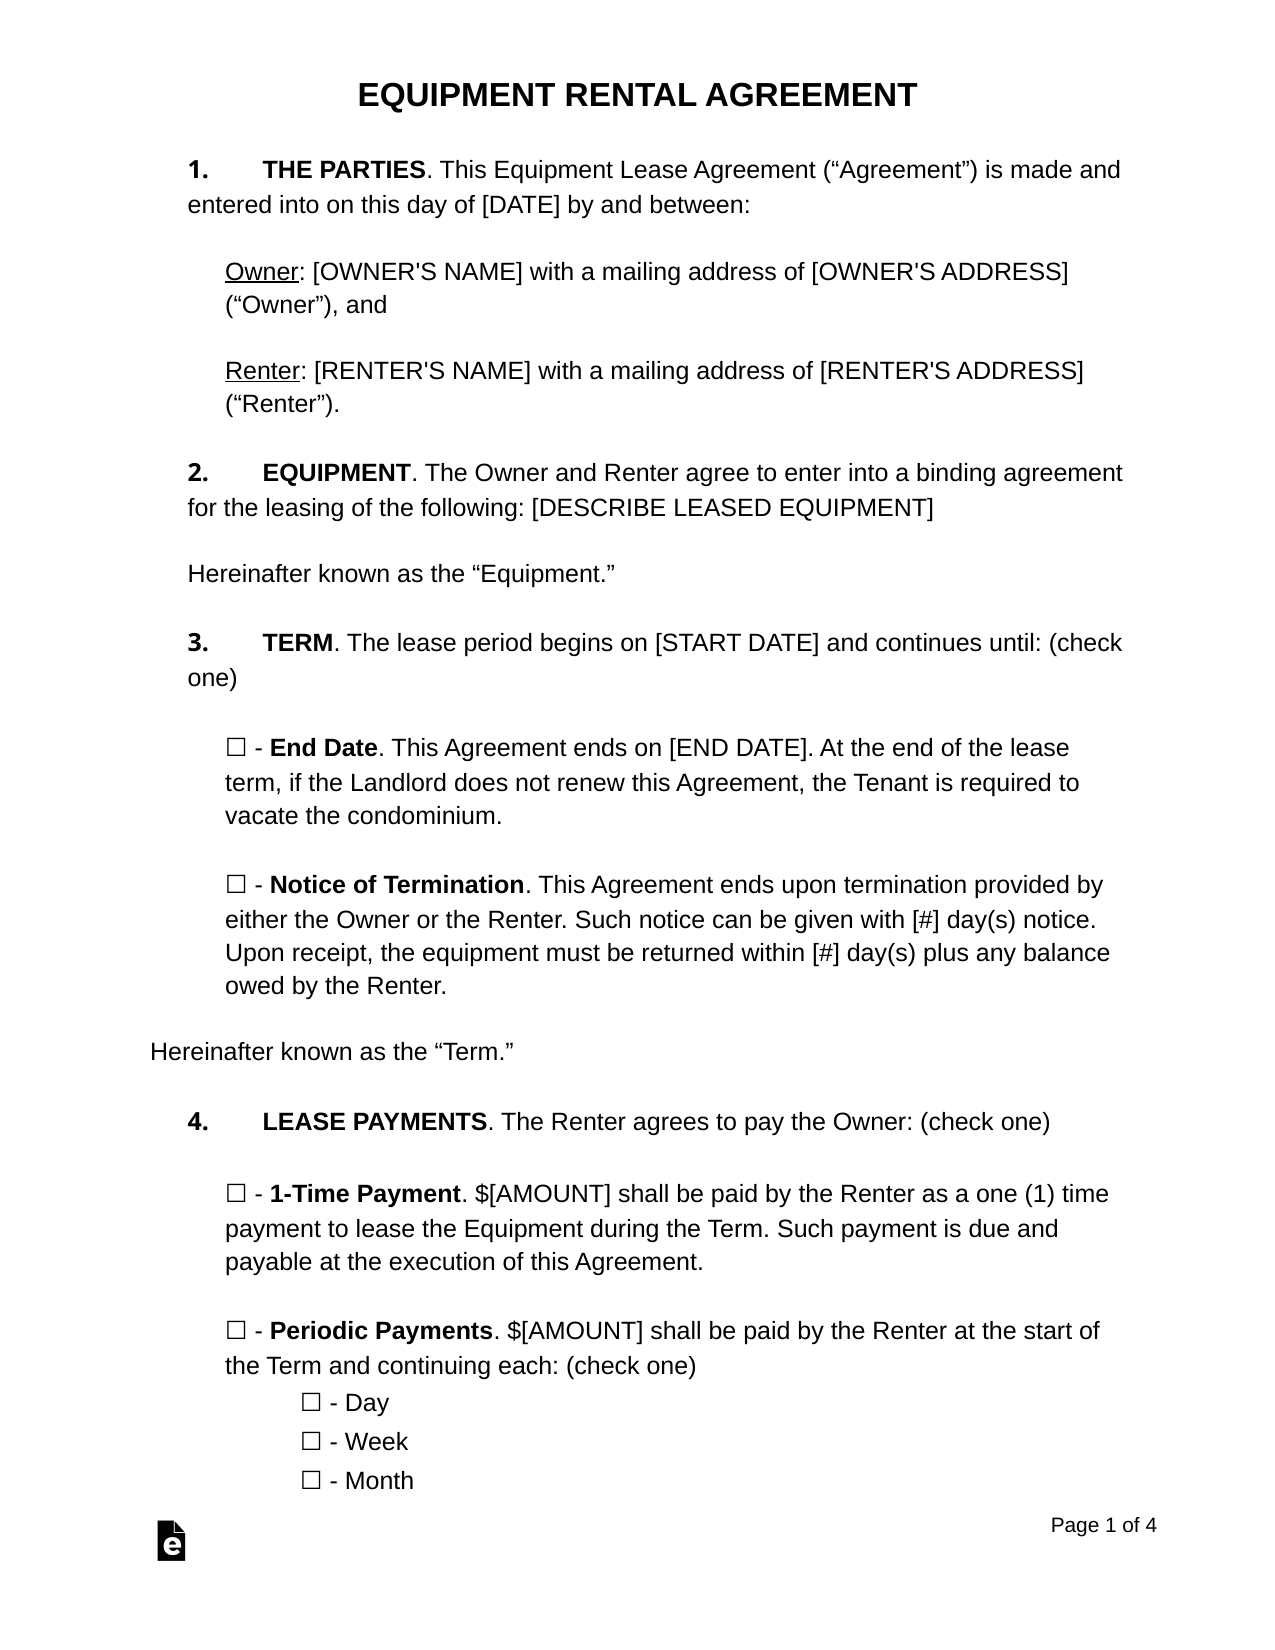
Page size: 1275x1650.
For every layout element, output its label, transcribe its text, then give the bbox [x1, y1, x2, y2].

text ☐ - Notice of Termination. This Agreement ends upon termination provided by either the Owner or the Renter. Such notice can be given with [#] day(s) notice. Upon receipt, the equipment must be returned within [#] day(s) plus any balance owed by the Renter. [225, 867, 1125, 1000]
text ☐ - End Date. This Agreement ends on [END DATE]. At the end of the lease term, if the Landlord does not renew this Agreement, the Tenant is required to vacate the condominium. [225, 729, 1125, 829]
list Renter: [RENTER'S NAME] with a mailing address of [RENTER'S ADDRESS] (“Renter”). [225, 356, 1125, 417]
text Hereinafter known as the “Term.” [150, 1037, 1125, 1066]
list TERM. The lease period begins on [START DATE] and continues until: (check one) [187, 625, 1125, 692]
text ☐ - Day [225, 1384, 1125, 1418]
list Owner: [OWNER'S NAME] with a mailing address of [OWNER'S ADDRESS] (“Owner”), and [225, 257, 1125, 318]
text ☐ - Month [225, 1463, 1125, 1497]
list Hereinafter known as the “Equipment.” [187, 559, 1125, 588]
list THE PARTIES. This Equipment Lease Agreement (“Agreement”) is made and entered into on this day of [DATE] by and between: [187, 152, 1125, 219]
list EQUIPMENT. The Owner and Renter agree to enter into a binding agreement for the leasing of the following: [DESCRIBE LEASED EQUIPMENT] [187, 455, 1125, 522]
text ☐ - 1-Time Payment. $[AMOUNT] shall be paid by the Renter as a one (1) time payment to lease the Equipment during the Term. Such payment is due and payable at the execution of this Agreement. [225, 1176, 1125, 1276]
text ☐ - Periodic Payments. $[AMOUNT] shall be paid by the Renter at the start of the Term and continuing each: (check one) [225, 1313, 1125, 1380]
text EQUIPMENT RENTAL AGREEMENT [150, 75, 1125, 113]
list LEASE PAYMENTS. The Renter agrees to pay the Owner: (check one) [187, 1103, 1125, 1137]
text ☐ - Week [225, 1423, 1125, 1457]
